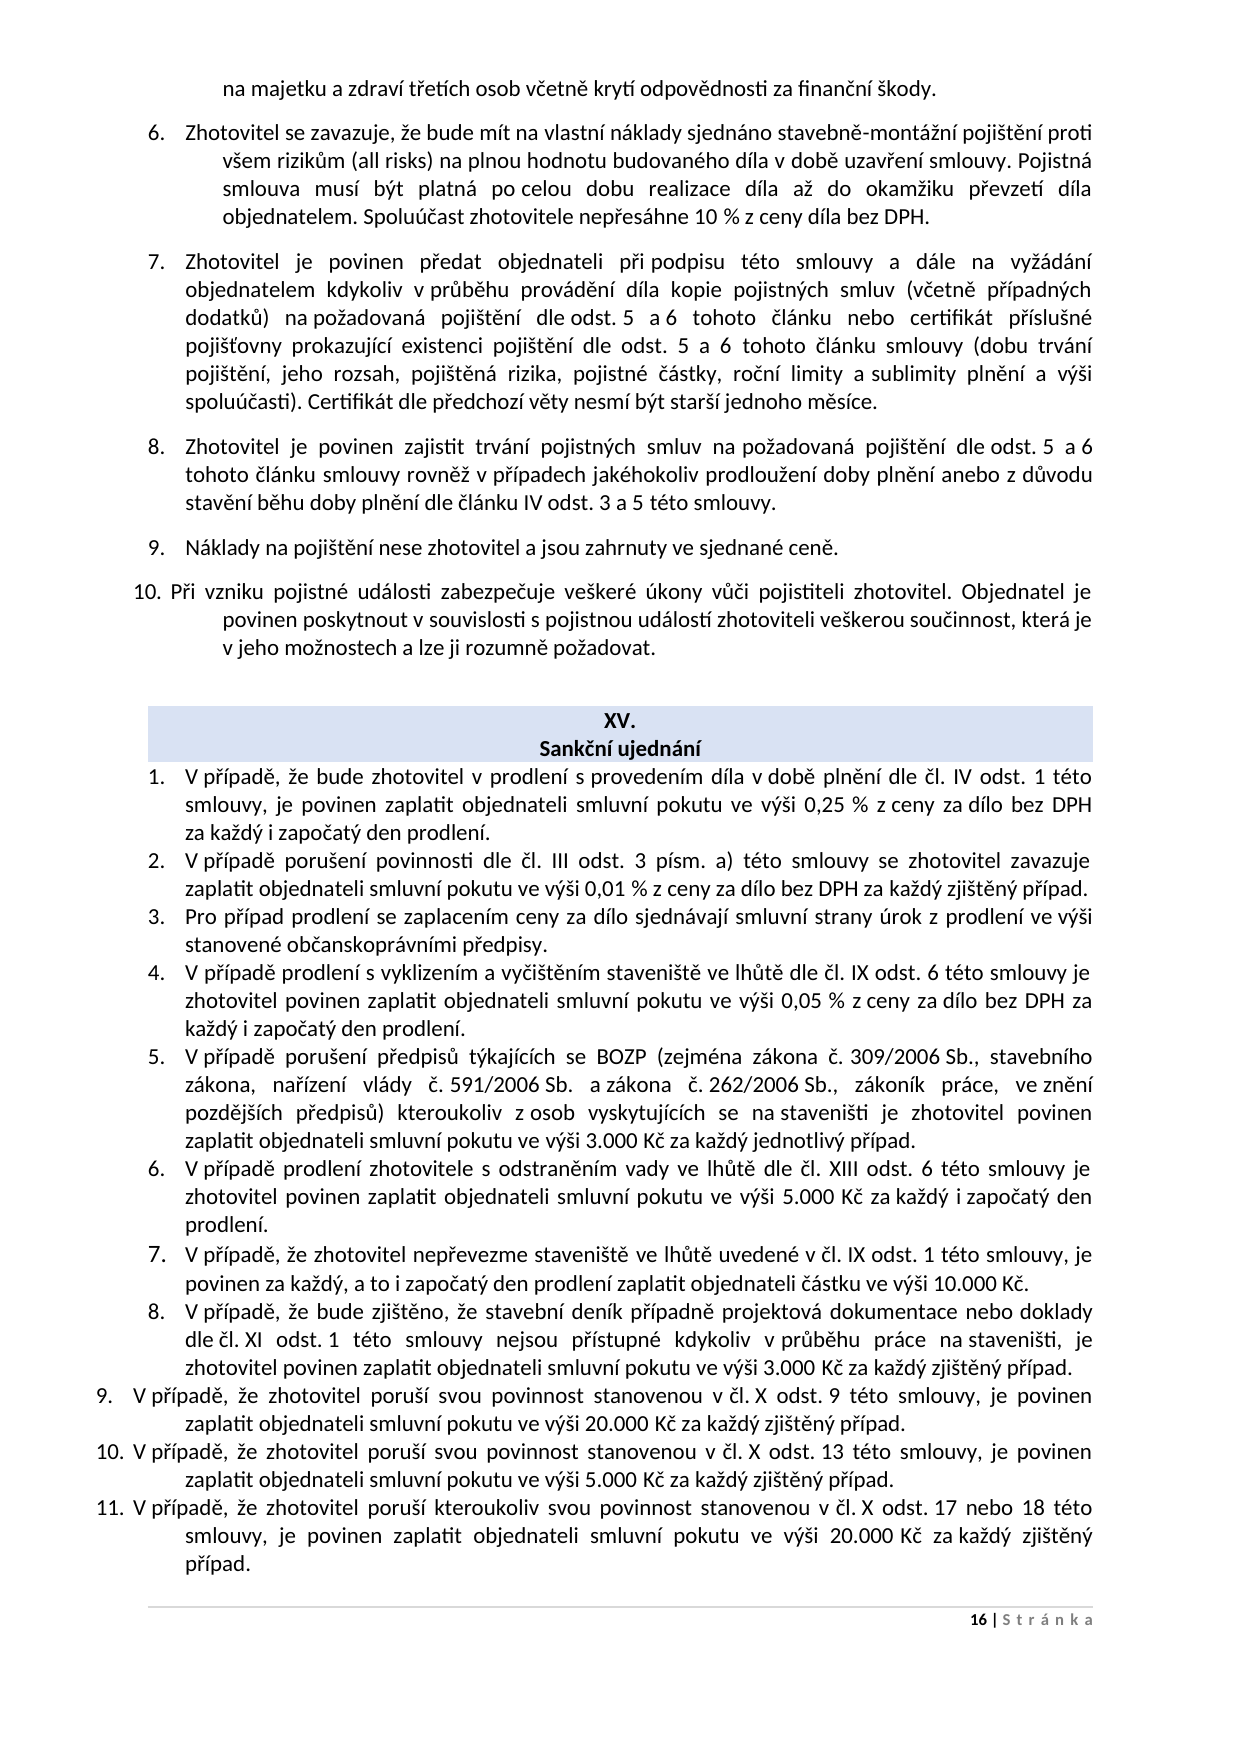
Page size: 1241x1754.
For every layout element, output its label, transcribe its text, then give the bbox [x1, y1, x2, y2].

list V případě, že zhotovitel poruší kteroukoliv svou povinnost stanovenou v čl. X odst. 17 nebo 18 této smlouvy, je povinen zaplatit objednateli smluvní pokutu ve výši 20.000 Kč za každý zjištěný případ. [96, 1493, 1093, 1577]
list V případě prodlení zhotovitele s odstraněním vady ve lhůtě dle čl. XIII odst. 6 této smlouvy je zhotovitel povinen zaplatit objednateli smluvní pokutu ve výši 5.000 Kč za každý i započatý den prodlení. [148, 1154, 1093, 1238]
list Při vzniku pojistné události zabezpečuje veškeré úkony vůči pojistiteli zhotovitel. Objednatel je povinen poskytnout v souvislosti s pojistnou událostí zhotoviteli veškerou součinnost, která je v jeho možnostech a lze ji rozumně požadovat. [133, 577, 1093, 661]
list V případě, že zhotovitel nepřevezme staveniště ve lhůtě uvedené v čl. IX odst. 1 této smlouvy, je povinen za každý, a to i započatý den prodlení zaplatit objednateli částku ve výši 10.000 Kč. [148, 1238, 1093, 1297]
list V případě, že zhotovitel poruší svou povinnost stanovenou v čl. X odst. 13 této smlouvy, je povinen zaplatit objednateli smluvní pokutu ve výši 5.000 Kč za každý zjištěný případ. [96, 1437, 1093, 1493]
list V případě, že zhotovitel poruší svou povinnost stanovenou v čl. X odst. 9 této smlouvy, je povinen zaplatit objednateli smluvní pokutu ve výši 20.000 Kč za každý zjištěný případ. [96, 1381, 1093, 1437]
list Náklady na pojištění nese zhotovitel a jsou zahrnuty ve sjednané ceně. [148, 533, 1093, 561]
list Zhotovitel se zavazuje, že bude mít na vlastní náklady sjednáno stavebně‑montážní pojištění proti všem rizikům (all risks) na plnou hodnotu budovaného díla v době uzavření smlouvy. Pojistná smlouva musí být platná po celou dobu realizace díla až do okamžiku převzetí díla objednatelem. Spoluúčast zhotovitele nepřesáhne 10 % z ceny díla bez DPH. [148, 118, 1093, 231]
list V případě porušení povinnosti dle čl. III odst. 3 písm. a) této smlouvy se zhotovitel zavazuje zaplatit objednateli smluvní pokutu ve výši 0,01 % z ceny za dílo bez DPH za každý zjištěný případ. [148, 846, 1093, 902]
list Zhotovitel je povinen zajistit trvání pojistných smluv na požadovaná pojištění dle odst. 5 a 6 tohoto článku smlouvy rovněž v případech jakéhokoliv prodloužení doby plnění anebo z důvodu stavění běhu doby plnění dle článku IV odst. 3 a 5 této smlouvy. [148, 432, 1093, 516]
list na majetku a zdraví třetích osob včetně krytí odpovědnosti za finanční škody. [148, 74, 1093, 102]
list Zhotovitel je povinen předat objednateli při podpisu této smlouvy a dále na vyžádání objednatelem kdykoliv v průběhu provádění díla kopie pojistných smluv (včetně případných dodatků) na požadovaná pojištění dle odst. 5 a 6 tohoto článku nebo certifikát příslušné pojišťovny prokazující existenci pojištění dle odst. 5 a 6 tohoto článku smlouvy (dobu trvání pojištění, jeho rozsah, pojištěná rizika, pojistné částky, roční limity a sublimity plnění a výši spoluúčasti). Certifikát dle předchozí věty nesmí být starší jednoho měsíce. [148, 247, 1093, 415]
list V případě, že bude zhotovitel v prodlení s provedením díla v době plnění dle čl. IV odst. 1 této smlouvy, je povinen zaplatit objednateli smluvní pokutu ve výši 0,25 % z ceny za dílo bez DPH za každý i započatý den prodlení. [148, 762, 1093, 846]
text XV. Sankční ujednání [148, 706, 1093, 762]
list V případě porušení předpisů týkajících se BOZP (zejména zákona č. 309/2006 Sb., stavebního zákona, nařízení vlády č. 591/2006 Sb. a zákona č. 262/2006 Sb., zákoník práce, ve znění pozdějších předpisů) kteroukoliv z osob vyskytujících se na staveništi je zhotovitel povinen zaplatit objednateli smluvní pokutu ve výši 3.000 Kč za každý jednotlivý případ. [148, 1042, 1093, 1154]
list V případě, že bude zjištěno, že stavební deník případně projektová dokumentace nebo doklady dle čl. XI odst. 1 této smlouvy nejsou přístupné kdykoliv v průběhu práce na staveništi, je zhotovitel povinen zaplatit objednateli smluvní pokutu ve výši 3.000 Kč za každý zjištěný případ. [148, 1297, 1093, 1381]
list Pro případ prodlení se zaplacením ceny za dílo sjednávají smluvní strany úrok z prodlení ve výši stanovené občanskoprávními předpisy. [148, 902, 1093, 958]
list V případě prodlení s vyklizením a vyčištěním staveniště ve lhůtě dle čl. IX odst. 6 této smlouvy je zhotovitel povinen zaplatit objednateli smluvní pokutu ve výši 0,05 % z ceny za dílo bez DPH za každý i započatý den prodlení. [148, 958, 1093, 1042]
